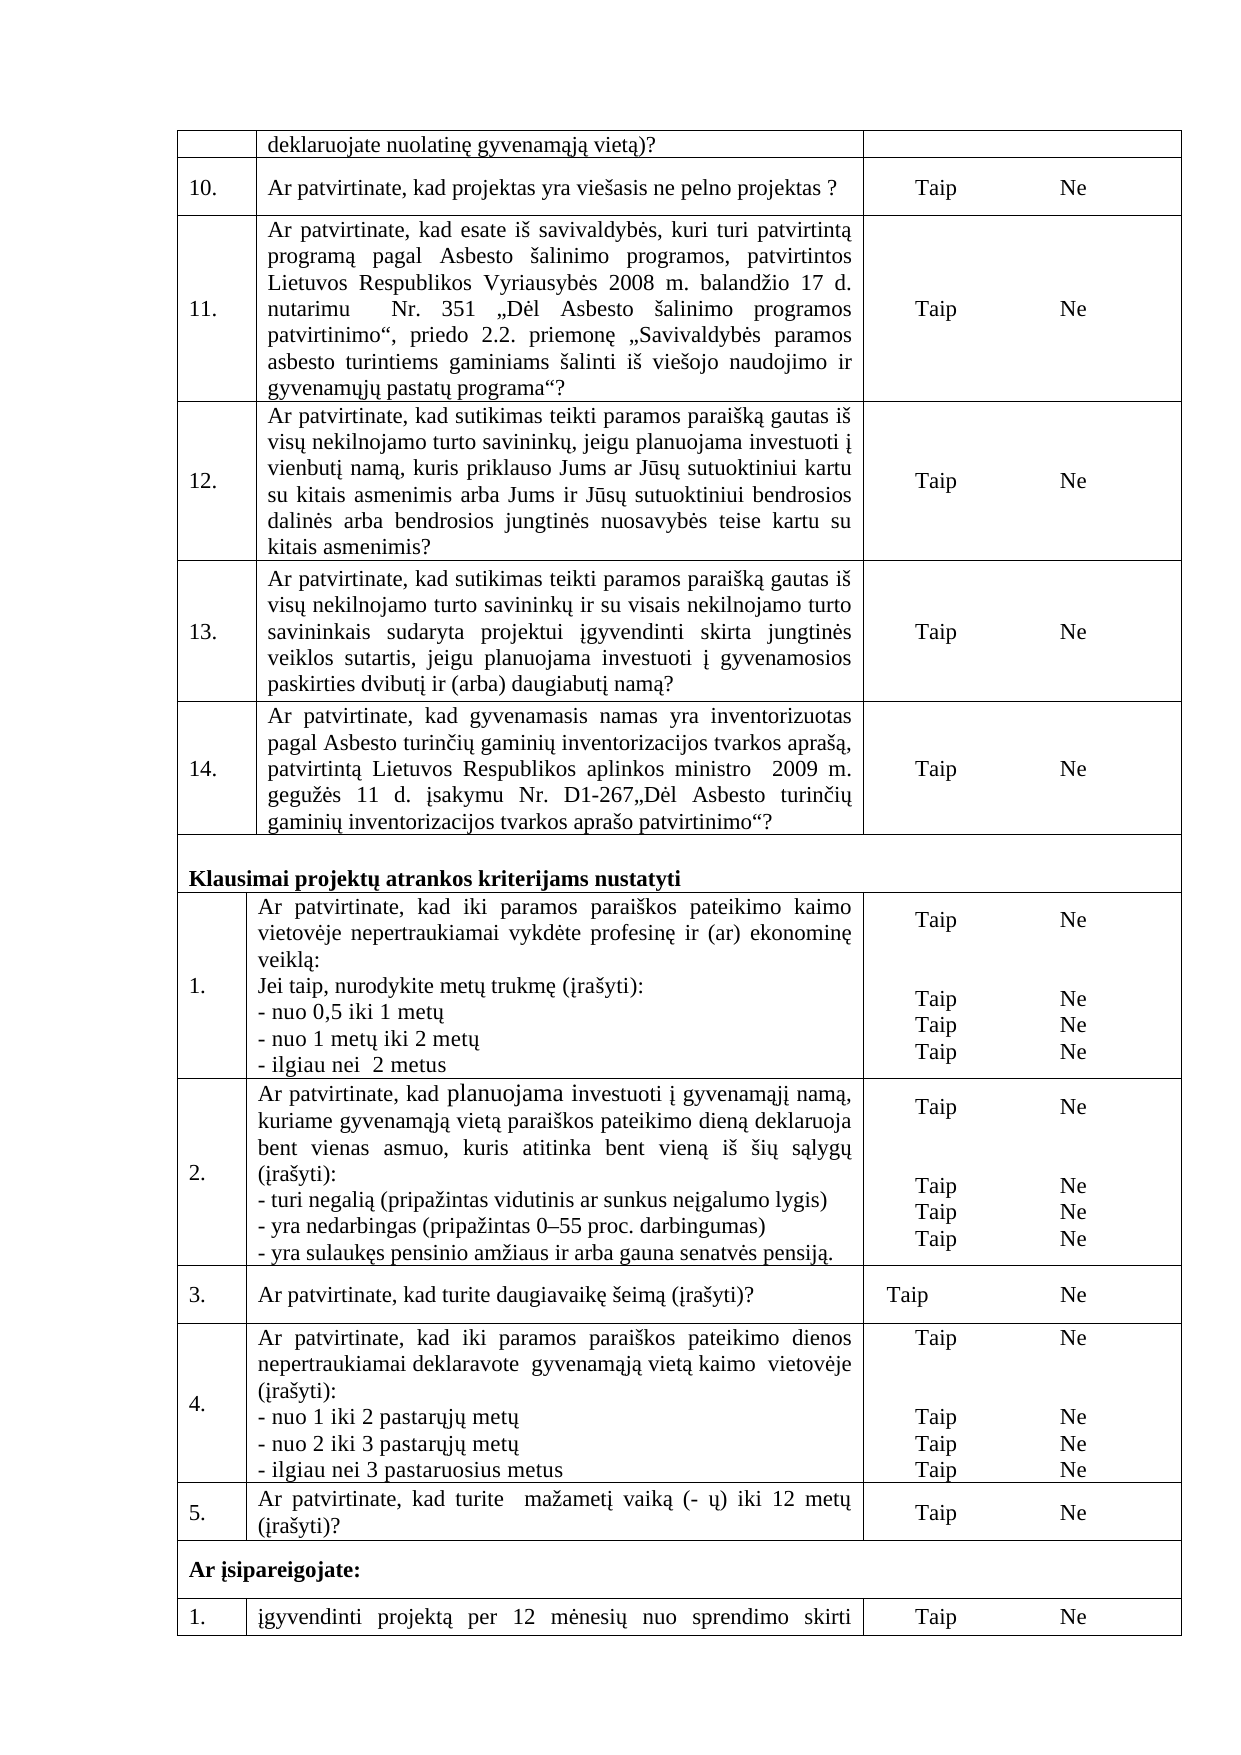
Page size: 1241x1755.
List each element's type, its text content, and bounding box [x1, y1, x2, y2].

table_cell Ar patvirtinate, kad iki paramos paraiškos pateikimo dienos nepertraukiamai deklaravote gyvenamąją vietą kaimo vietovėje (įrašyti): - nuo 1 iki 2 pastarųjų metų - nuo 2 iki 3 pastarųjų metų - ilgiau nei 3 pastaruosius metus [247, 1324, 863, 1482]
table_cell Ar įsipareigojate: [178, 1541, 1181, 1598]
table_cell 5. [178, 1483, 246, 1540]
table_cell Taip Ne Taip Ne Taip Ne Taip Ne [864, 1079, 1181, 1265]
table_cell įgyvendinti projektą per 12 mėnesių nuo sprendimo skirti [247, 1599, 863, 1635]
table_cell Ar patvirtinate, kad turite daugiavaikę šeimą (įrašyti)? [247, 1266, 863, 1323]
table_cell 4. [178, 1324, 246, 1482]
table_cell 2. [178, 1079, 246, 1265]
table_cell Taip Ne [864, 561, 1181, 701]
table_cell 13. [178, 561, 256, 701]
table_cell 1. [178, 893, 246, 1077]
table_cell Ar patvirtinate, kad esate iš savivaldybės, kuri turi patvirtintą programą pagal Asbesto šalinimo programos, patvirtintos Lietuvos Respublikos Vyriausybės 2008 m. balandžio 17 d. nutarimu Nr. 351 „Dėl Asbesto šalinimo programos patvirtinimo“, priedo 2.2. priemonę „Savivaldybės paramos asbesto turintiems gaminiams šalinti iš viešojo naudojimo ir gyvenamųjų pastatų programa“? [257, 216, 863, 401]
table_cell Taip Ne Taip Ne Taip Ne Taip Ne [864, 893, 1181, 1077]
table_cell Ar patvirtinate, kad sutikimas teikti paramos paraišką gautas iš visų nekilnojamo turto savininkų ir su visais nekilnojamo turto savininkais sudaryta projektui įgyvendinti skirta jungtinės veiklos sutartis, jeigu planuojama investuoti į gyvenamosios paskirties dvibutį ir (arba) daugiabutį namą? [257, 561, 863, 701]
table_cell Taip Ne [864, 158, 1181, 215]
table_cell 14. [178, 702, 256, 834]
table_cell Ar patvirtinate, kad gyvenamasis namas yra inventorizuotas pagal Asbesto turinčių gaminių inventorizacijos tvarkos aprašą, patvirtintą Lietuvos Respublikos aplinkos ministro 2009 m. gegužės 11 d. įsakymu Nr. D1-267„Dėl Asbesto turinčių gaminių inventorizacijos tvarkos aprašo patvirtinimo“? [257, 702, 863, 834]
table_cell deklaruojate nuolatinę gyvenamąją vietą)? [257, 131, 863, 157]
table_cell Taip Ne [864, 1483, 1181, 1540]
table_cell Ar patvirtinate, kad planuojama investuoti į gyvenamąjį namą, kuriame gyvenamąją vietą paraiškos pateikimo dieną deklaruoja bent vienas asmuo, kuris atitinka bent vieną iš šių sąlygų (įrašyti): - turi negalią (pripažintas vidutinis ar sunkus neįgalumo lygis) - yra nedarbingas (pripažintas 0–55 proc. darbingumas) - yra sulaukęs pensinio amžiaus ir arba gauna senatvės pensiją. [247, 1079, 863, 1265]
table_cell [178, 131, 256, 157]
table_cell 12. [178, 402, 256, 560]
table_cell 1. [178, 1599, 246, 1635]
table_cell Taip Ne [864, 402, 1181, 560]
table_cell Taip Ne [864, 1599, 1181, 1635]
table_cell Ar patvirtinate, kad projektas yra viešasis ne pelno projektas ? [257, 158, 863, 215]
table_cell 3. [178, 1266, 246, 1323]
table_cell Klausimai projektų atrankos kriterijams nustatyti [178, 835, 1181, 892]
table_cell [864, 131, 1181, 157]
table_cell Taip Ne Taip Ne Taip Ne Taip Ne [864, 1324, 1181, 1482]
table_cell Taip Ne [864, 702, 1181, 834]
table_cell Ar patvirtinate, kad iki paramos paraiškos pateikimo kaimo vietovėje nepertraukiamai vykdėte profesinę ir (ar) ekonominę veiklą: Jei taip, nurodykite metų trukmę (įrašyti): - nuo 0,5 iki 1 metų - nuo 1 metų iki 2 metų - ilgiau nei 2 metus [247, 893, 863, 1077]
table_cell Ar patvirtinate, kad turite mažametį vaiką (- ų) iki 12 metų (įrašyti)? [247, 1483, 863, 1540]
table_cell Ar patvirtinate, kad sutikimas teikti paramos paraišką gautas iš visų nekilnojamo turto savininkų, jeigu planuojama investuoti į vienbutį namą, kuris priklauso Jums ar Jūsų sutuoktiniui kartu su kitais asmenimis arba Jums ir Jūsų sutuoktiniui bendrosios dalinės arba bendrosios jungtinės nuosavybės teise kartu su kitais asmenimis? [257, 402, 863, 560]
table_cell Taip Ne [864, 1266, 1181, 1323]
table_cell Taip Ne [864, 216, 1181, 401]
table_cell 10. [178, 158, 256, 215]
table_cell 11. [178, 216, 256, 401]
